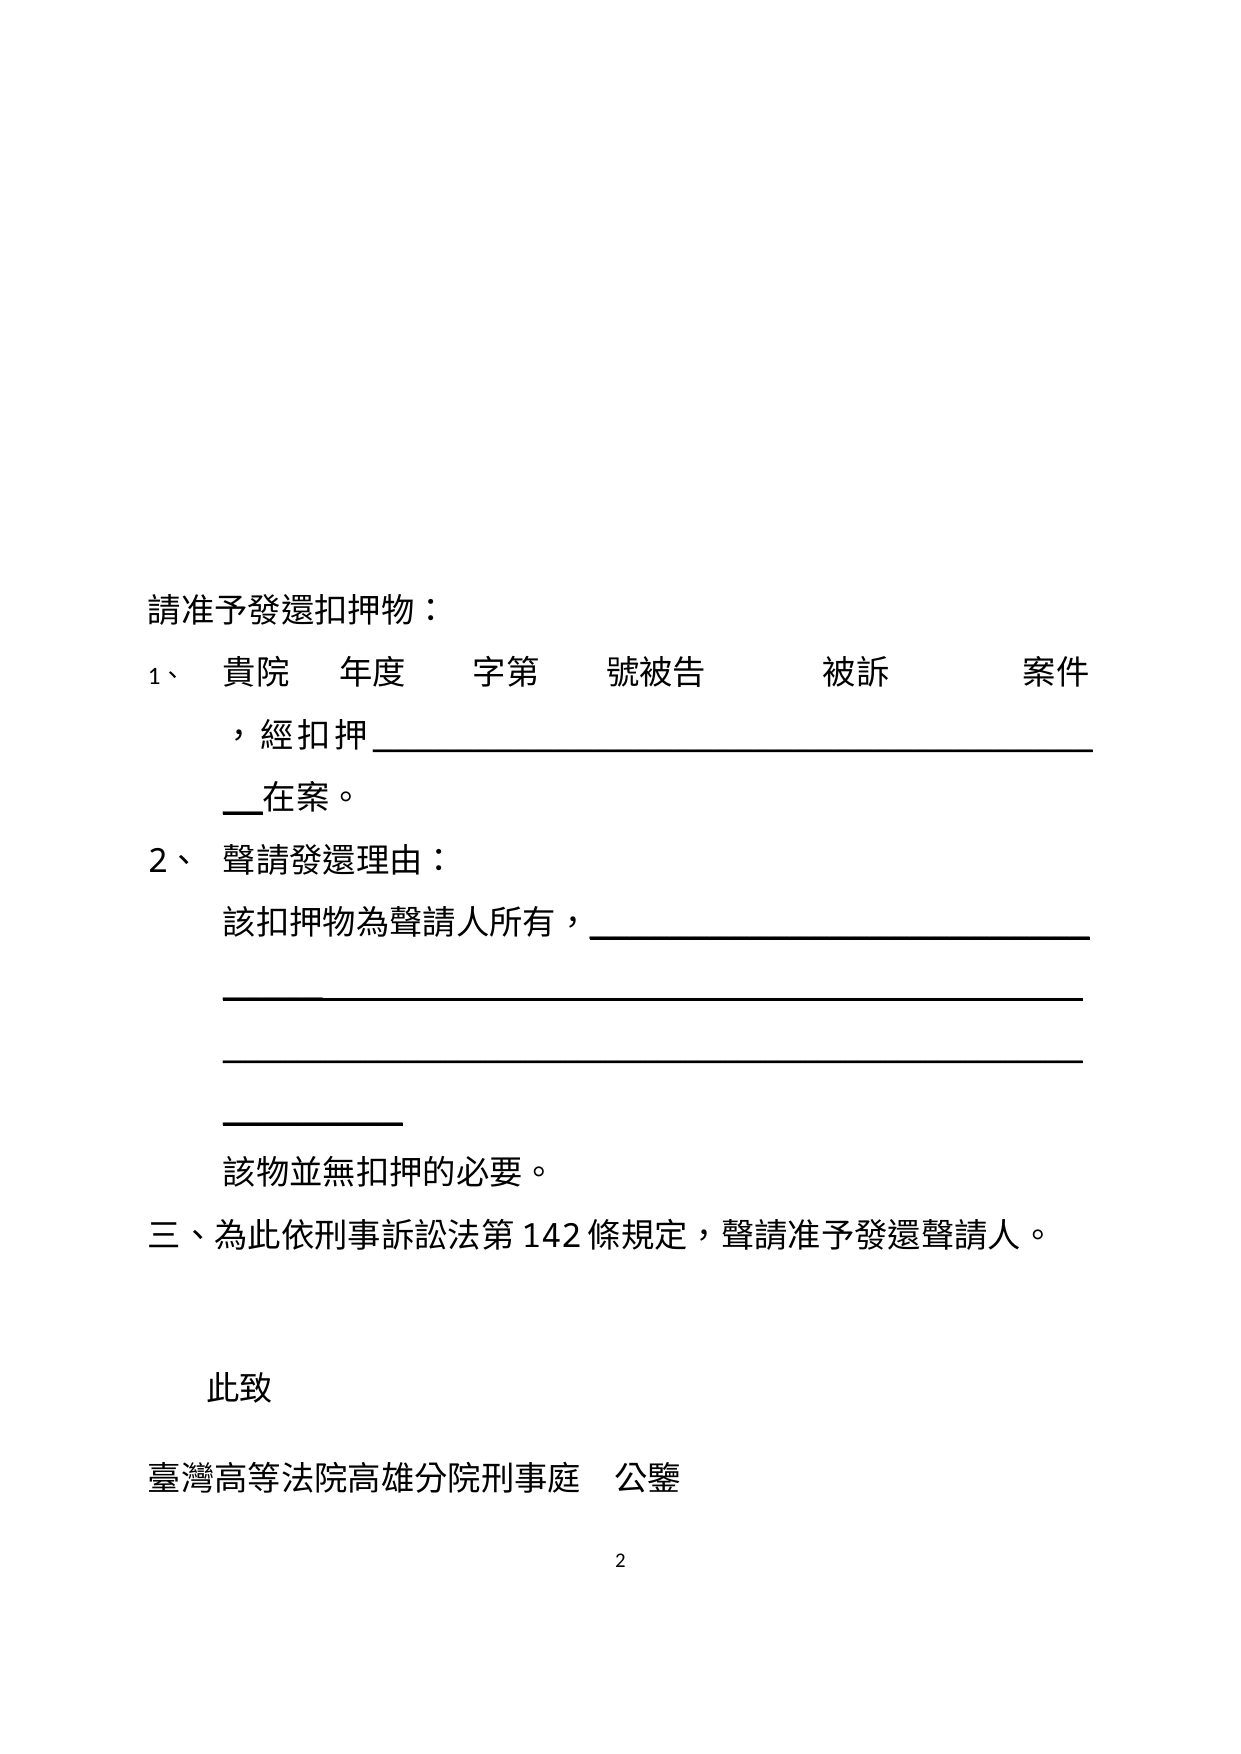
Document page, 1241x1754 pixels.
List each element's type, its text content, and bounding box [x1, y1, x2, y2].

text 請准予發還扣押物： [148, 566, 1092, 629]
text 此致 [148, 1344, 1092, 1407]
text ，經扣押______________________________________在案。 [223, 691, 1092, 816]
text 該扣押物為聲請人所有，______________________________ [223, 879, 1092, 1004]
list 貴院○ 年度○○字第○○號被告○○ ○被訴○ ○○案件 [148, 629, 1092, 691]
text 三、為此依刑事訴訟法第142條規定，聲請准予發還聲請人。 [148, 1191, 1092, 1254]
text ____________________________________________________ [223, 1004, 1092, 1129]
list 聲請發還理由： [148, 816, 1092, 879]
text 臺灣高等法院高雄分院刑事庭 公鑒 [148, 1435, 1092, 1497]
text 該物並無扣押的必要。 [223, 1129, 1092, 1191]
